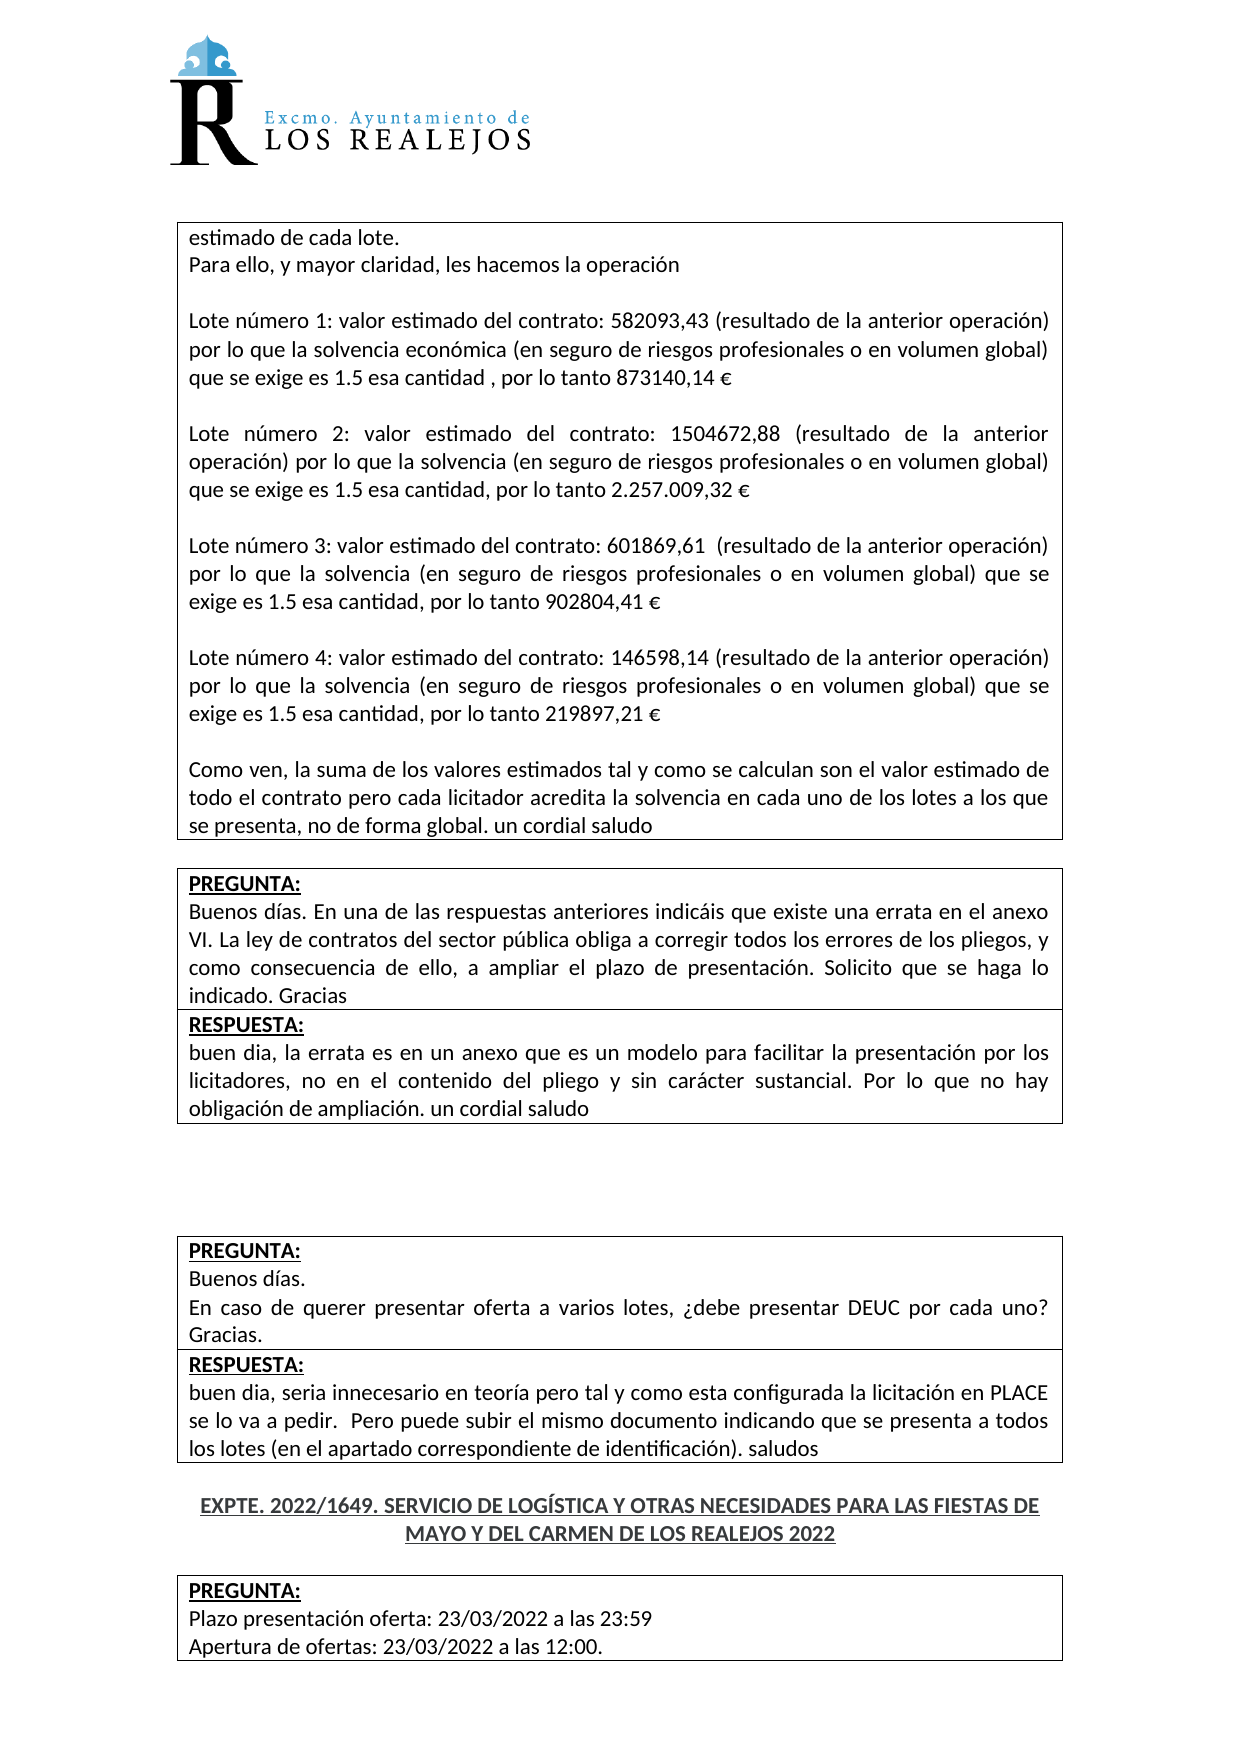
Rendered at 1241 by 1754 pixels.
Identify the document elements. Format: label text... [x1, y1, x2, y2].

table_header PREGUNTA: Plazo presentación oferta: 23/03/2022 a las 23:59 Apertura de ofertas: 23/03/2022 a las 12:00. [178, 1576, 1062, 1660]
table_header PREGUNTA: Buenos días. En caso de querer presentar oferta a varios lotes, ¿debe presentar DEUC por cada uno? Gracias. [178, 1237, 1062, 1349]
table_header PREGUNTA: Buenos días. En una de las respuestas anteriores indicáis que existe una errata en el anexo VI. La ley de contratos del sector pública obliga a corregir todos los errores de los pliegos, y como consecuencia de ello, a ampliar el plazo de presentación. Solicito que se haga lo indicado. Gracias [178, 869, 1062, 1009]
table_cell estimado de cada lote. Para ello, y mayor claridad, les hacemos la operación Lote número 1: valor estimado del contrato: 582093,43 (resultado de la anterior operación) por lo que la solvencia económica (en seguro de riesgos profesionales o en volumen global) que se exige es 1.5 esa cantidad , por lo tanto 873140,14 € Lote número 2: valor estimado del contrato: 1504672,88 (resultado de la anterior operación) por lo que la solvencia (en seguro de riesgos profesionales o en volumen global) que se exige es 1.5 esa cantidad, por lo tanto 2.257.009,32 € Lote número 3: valor estimado del contrato: 601869,61 (resultado de la anterior operación) por lo que la solvencia (en seguro de riesgos profesionales o en volumen global) que se exige es 1.5 esa cantidad, por lo tanto 902804,41 € Lote número 4: valor estimado del contrato: 146598,14 (resultado de la anterior operación) por lo que la solvencia (en seguro de riesgos profesionales o en volumen global) que se exige es 1.5 esa cantidad, por lo tanto 219897,21 € Como ven, la suma de los valores estimados tal y como se calculan son el valor estimado de todo el contrato pero cada licitador acredita la solvencia en cada uno de los lotes a los que se presenta, no de forma global. un cordial saludo [178, 223, 1062, 839]
text EXPTE. 2022/1649. SERVICIO DE LOGÍSTICA Y OTRAS NECESIDADES PARA LAS FIESTAS DE MAYO Y DEL CARMEN DE LOS REALEJOS 2022 [177, 1491, 1063, 1547]
table_cell RESPUESTA: buen dia, seria innecesario en teoría pero tal y como esta configurada la licitación en PLACE se lo va a pedir. Pero puede subir el mismo documento indicando que se presenta a todos los lotes (en el apartado correspondiente de identificación). saludos [178, 1350, 1062, 1462]
table_cell RESPUESTA: buen dia, la errata es en un anexo que es un modelo para facilitar la presentación por los licitadores, no en el contenido del pliego y sin carácter sustancial. Por lo que no hay obligación de ampliación. un cordial saludo [178, 1010, 1062, 1122]
